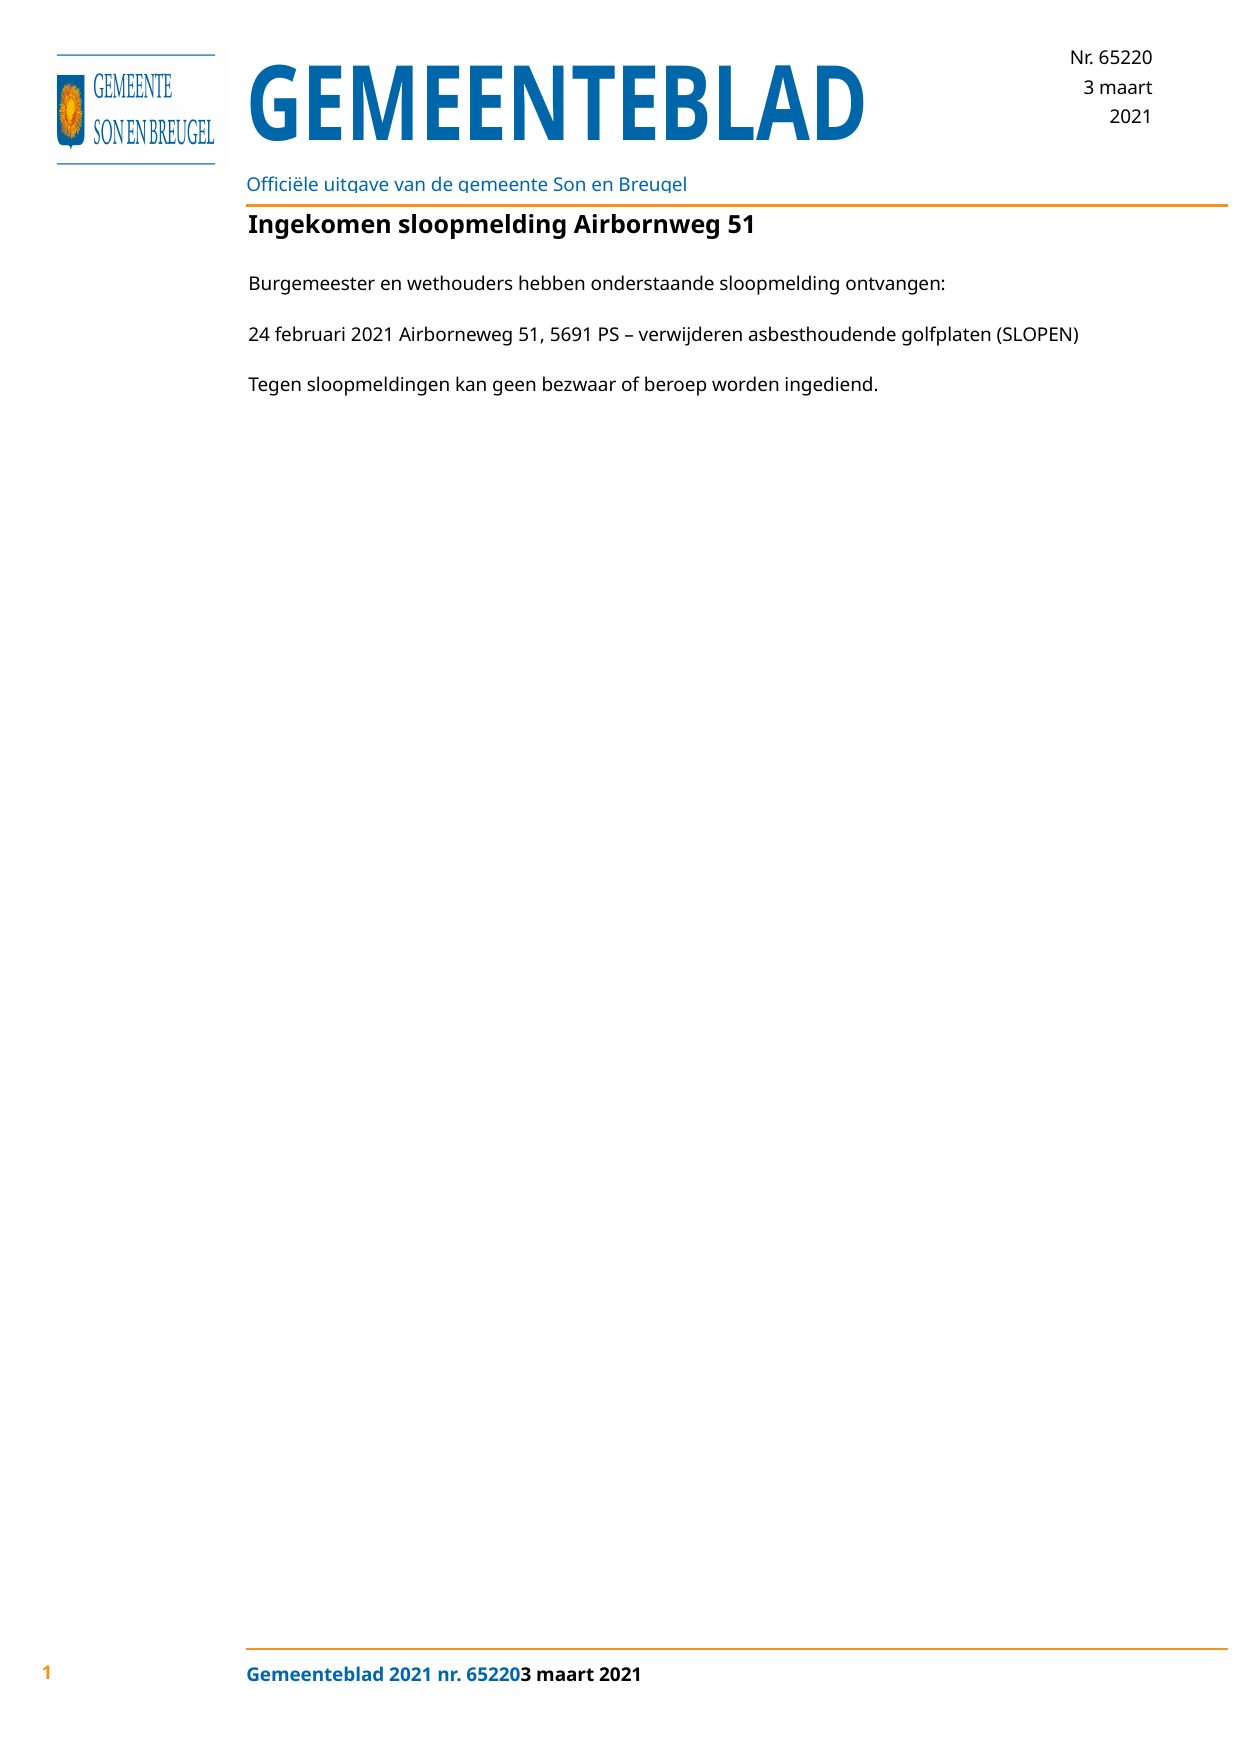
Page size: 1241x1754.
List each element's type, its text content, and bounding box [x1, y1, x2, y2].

text Tegen sloopmeldingen kan geen bezwaar of beroep worden ingediend. [248, 371, 1152, 397]
picture [41, 47, 231, 172]
text Burgemeester en wethouders hebben onderstaande sloopmelding ontvangen: [248, 270, 1152, 296]
text 24 februari 2021 Airborneweg 51, 5691 PS – verwijderen asbesthoudende golfplaten (SLOPEN) [248, 321, 1152, 346]
text Ingekomen sloopmelding Airbornweg 51 [248, 207, 1152, 241]
